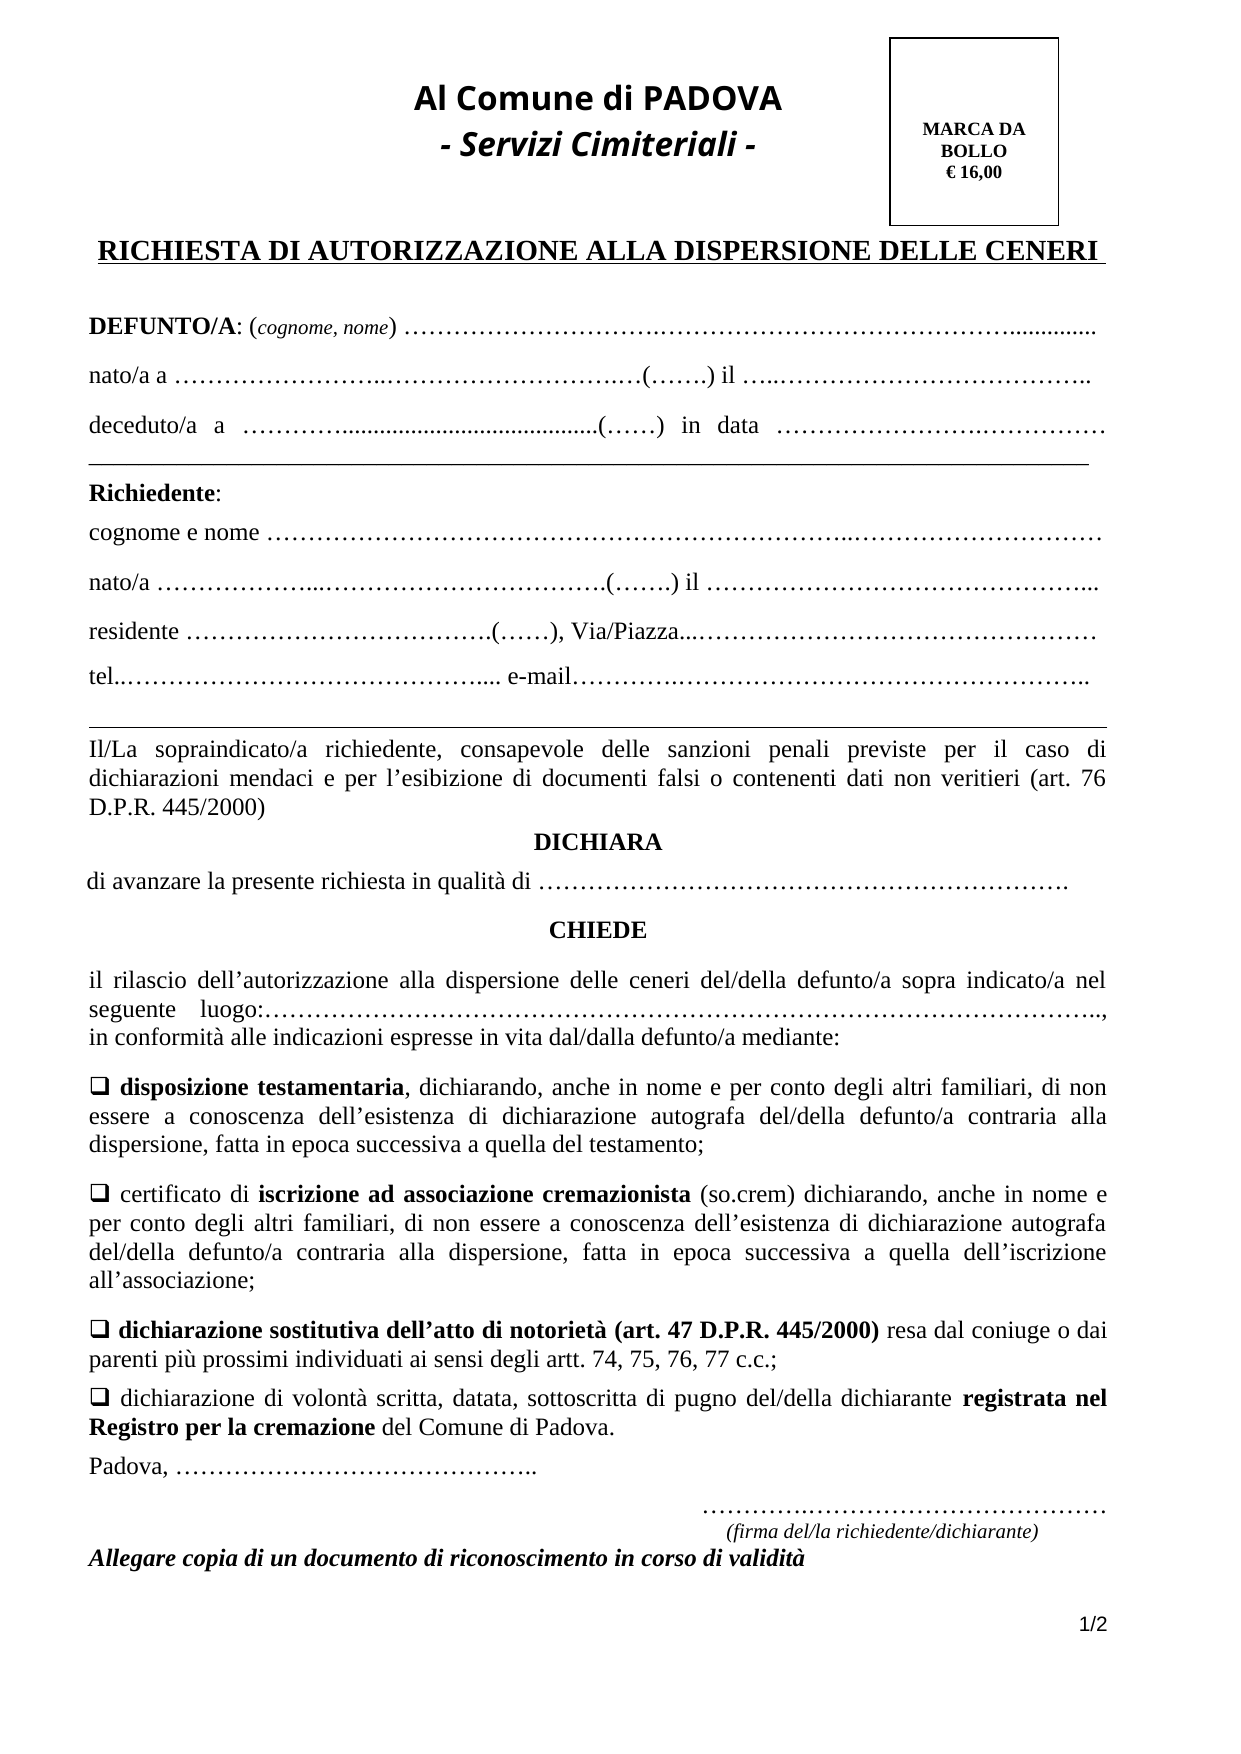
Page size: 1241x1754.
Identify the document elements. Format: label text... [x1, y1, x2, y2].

text [1059, 120, 1107, 166]
text ………….……………………………… [89, 1490, 1107, 1519]
text  disposizione testamentaria, dichiarando, anche in nome e per conto degli altri familiari, di non essere a conoscenza dell’esistenza di dichiarazione autografa del/della defunto/a contraria alla dispersione, fatta in epoca successiva a quella del testamento; [89, 1072, 1107, 1158]
text - Servizi Cimiteriali - [89, 120, 889, 166]
text MARCA DA BOLLO [905, 118, 1042, 161]
text il rilascio dell’autorizzazione alla dispersione delle ceneri del/della defunto/a sopra indicato/a nel seguente luogo:……………………………………………………………………………………….., in conformità alle indicazioni espresse in vita dal/dalla defunto/a mediante: [89, 965, 1107, 1051]
text Il/La sopraindicato/a richiedente, consapevole delle sanzioni penali previste per il caso di dichiarazioni mendaci e per l’esibizione di documenti falsi o contenenti dati non veritieri (art. 76 D.P.R. 445/2000) [89, 734, 1107, 821]
text  dichiarazione di volontà scritta, datata, sottoscritta di pugno del/della dichiarante registrata nel Registro per la cremazione del Comune di Padova. [89, 1383, 1107, 1440]
text Allegare copia di un documento di riconoscimento in corso di validità [89, 1543, 1107, 1572]
text residente ……………………………….(……), Via/Piazza...………………………………………… [89, 616, 1107, 645]
subtitle CHIEDE [89, 915, 1107, 944]
text tel..…………………………………….... e-mail………….………………………………………….. [89, 661, 1107, 690]
text [1059, 75, 1107, 120]
text di avanzare la presente richiesta in qualità di ………………………………………………………. [74, 866, 1107, 894]
text nato/a ………………...…………………………….(…….) il ………………………………………... [89, 567, 1107, 596]
text Richiedente: [89, 478, 1107, 507]
text € 16,00 [905, 161, 1042, 183]
text DEFUNTO/A: (cognome, nome) ………………………….…………………………………….............. [89, 311, 1107, 340]
text  dichiarazione sostitutiva dell’atto di notorietà (art. 47 D.P.R. 445/2000) resa dal coniuge o dai parenti più prossimi individuati ai sensi degli artt. 74, 75, 76, 77 c.c.; [89, 1315, 1107, 1372]
text (firma del/la richiedente/dichiarante) [89, 1519, 1107, 1543]
text  certificato di iscrizione ad associazione cremazionista (so.crem) dichiarando, anche in nome e per conto degli altri familiari, di non essere a conoscenza dell’esistenza di dichiarazione autografa del/della defunto/a contraria alla dispersione, fatta in epoca successiva a quella dell’iscrizione all’associazione; [89, 1179, 1107, 1294]
text nato/a a ……………………..……………………….…(…….) il …..……………………………….. [89, 361, 1107, 389]
subtitle RICHIESTA DI AUTORIZZAZIONE ALLA DISPERSIONE DELLE CENERI [89, 233, 1107, 267]
subtitle DICHIARA [89, 827, 1107, 855]
text Padova, …………………………………….. [89, 1451, 1107, 1479]
text Al Comune di PADOVA [89, 75, 889, 120]
text cognome e nome ……………………………………………………………..………………………… [89, 517, 1107, 546]
text deceduto/a a ………….........................................(……) in data …………………….……………________________________________________________________________________________ [89, 410, 1107, 468]
